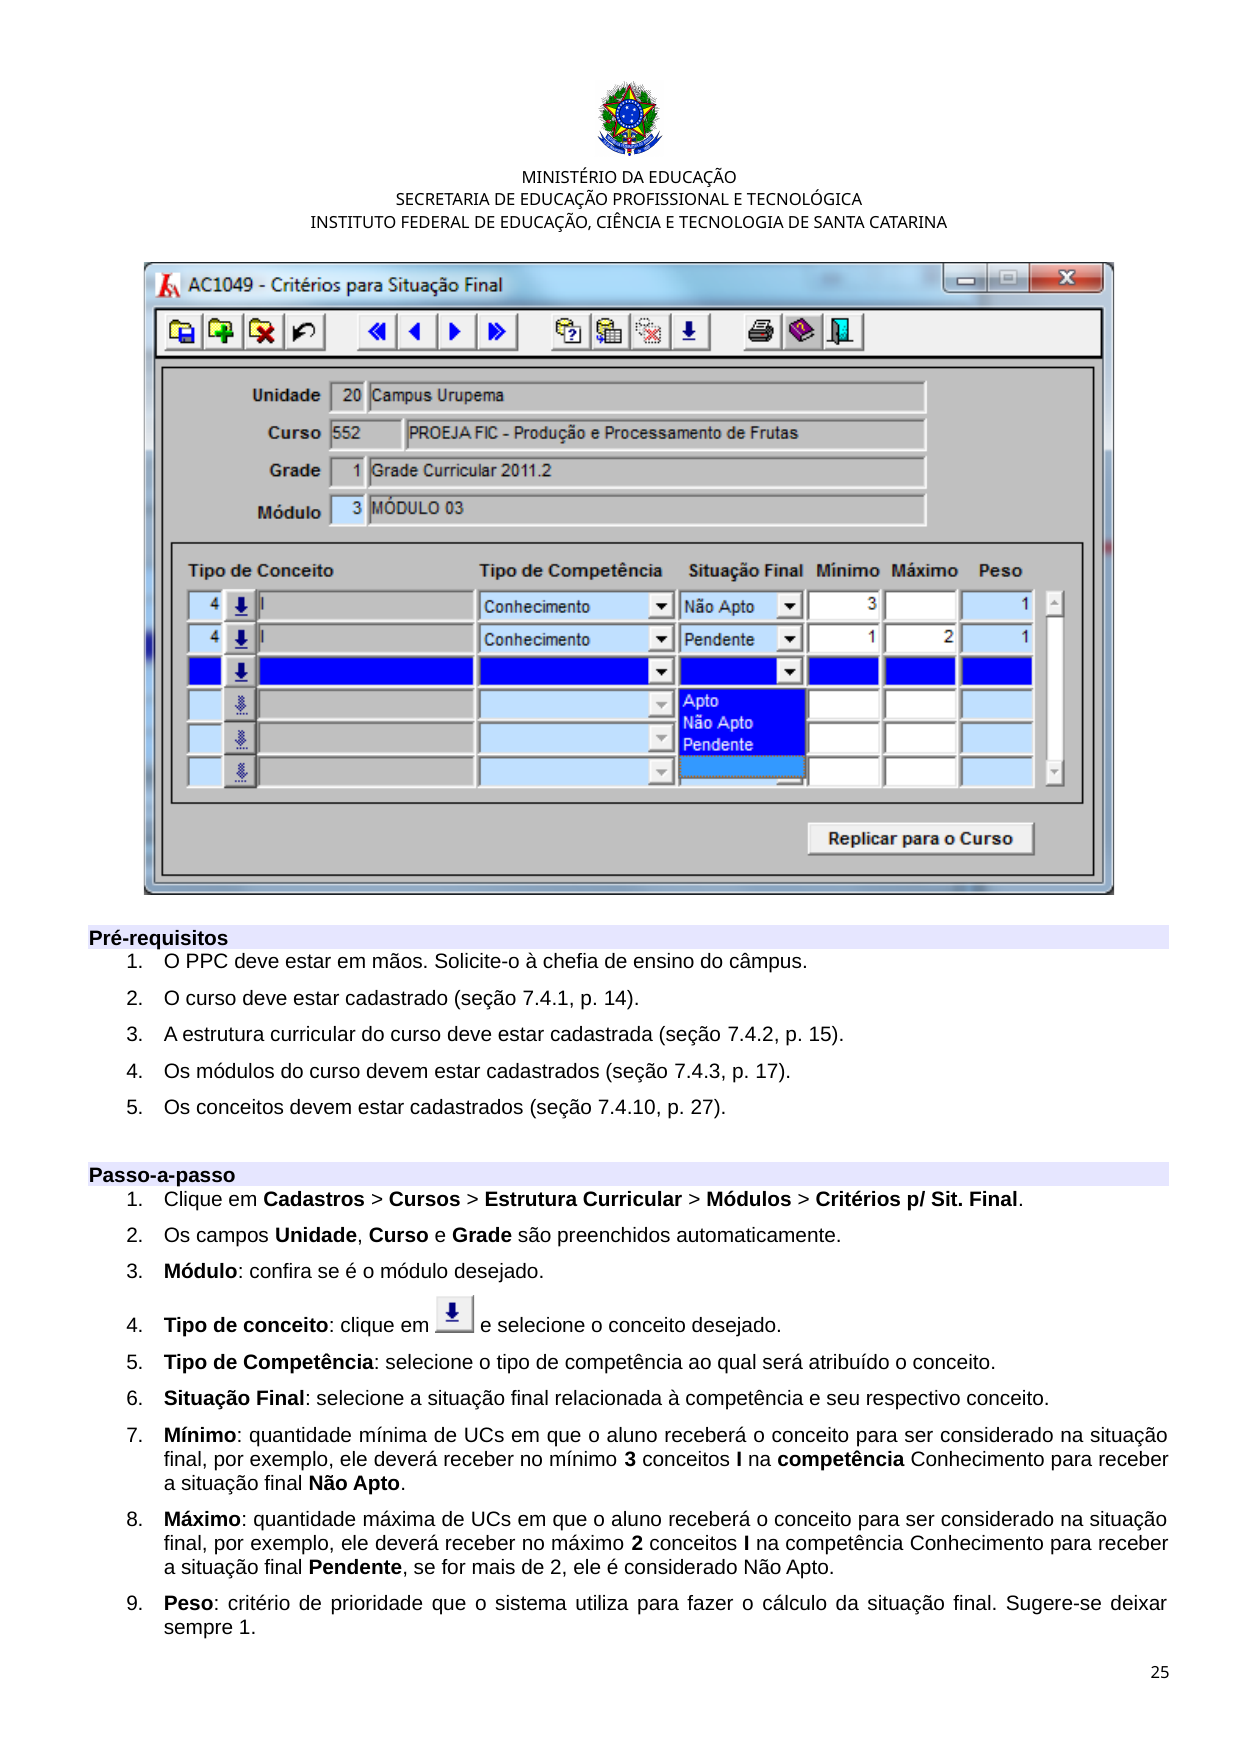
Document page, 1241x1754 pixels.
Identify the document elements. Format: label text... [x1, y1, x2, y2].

picture [594, 80, 664, 157]
text Passo-a-passo [88, 1162, 1169, 1186]
list Os campos Unidade, Curso e Grade são preenchidos automaticamente. [126, 1223, 1169, 1247]
list A estrutura curricular do curso deve estar cadastrada (seção 7.4.2, p. 15). [126, 1022, 1169, 1046]
list Situação Final: selecione a situação final relacionada à competência e seu respectivo conceito. [126, 1386, 1169, 1410]
list O PPC deve estar em mãos. Solicite-o à chefia de ensino do câmpus. [126, 949, 1169, 973]
list Mínimo: quantidade mínima de UCs em que o aluno receberá o conceito para ser considerado na situação final, por exemplo, ele deverá receber no mínimo 3 conceitos I na competência Conhecimento para receber a situação final Não Apto. [126, 1422, 1169, 1494]
text Pré-requisitos [88, 925, 1169, 949]
list Clique em Cadastros > Cursos > Estrutura Curricular > Módulos > Critérios p/ Sit. Final. [126, 1186, 1169, 1210]
picture [435, 1295, 475, 1333]
list Peso: critério de prioridade que o sistema utiliza para fazer o cálculo da situação final. Sugere-se deixar sempre 1. [126, 1591, 1169, 1639]
list Tipo de Competência: selecione o tipo de competência ao qual será atribuído o conceito. [126, 1350, 1169, 1374]
list Máximo: quantidade máxima de UCs em que o aluno receberá o conceito para ser considerado na situação final, por exemplo, ele deverá receber no máximo 2 conceitos I na competência Conhecimento para receber a situação final Pendente, se for mais de 2, ele é considerado Não Apto. [126, 1507, 1169, 1578]
picture [143, 262, 1115, 895]
list Os módulos do curso devem estar cadastrados (seção 7.4.3, p. 17). [126, 1058, 1169, 1082]
list Módulo: confira se é o módulo desejado. [126, 1259, 1169, 1283]
list Tipo de conceito: clique em e selecione o conceito desejado. [126, 1295, 1169, 1337]
list O curso deve estar cadastrado (seção 7.4.1, p. 14). [126, 986, 1169, 1010]
list Os conceitos devem estar cadastrados (seção 7.4.10, p. 26). [126, 1095, 1169, 1119]
